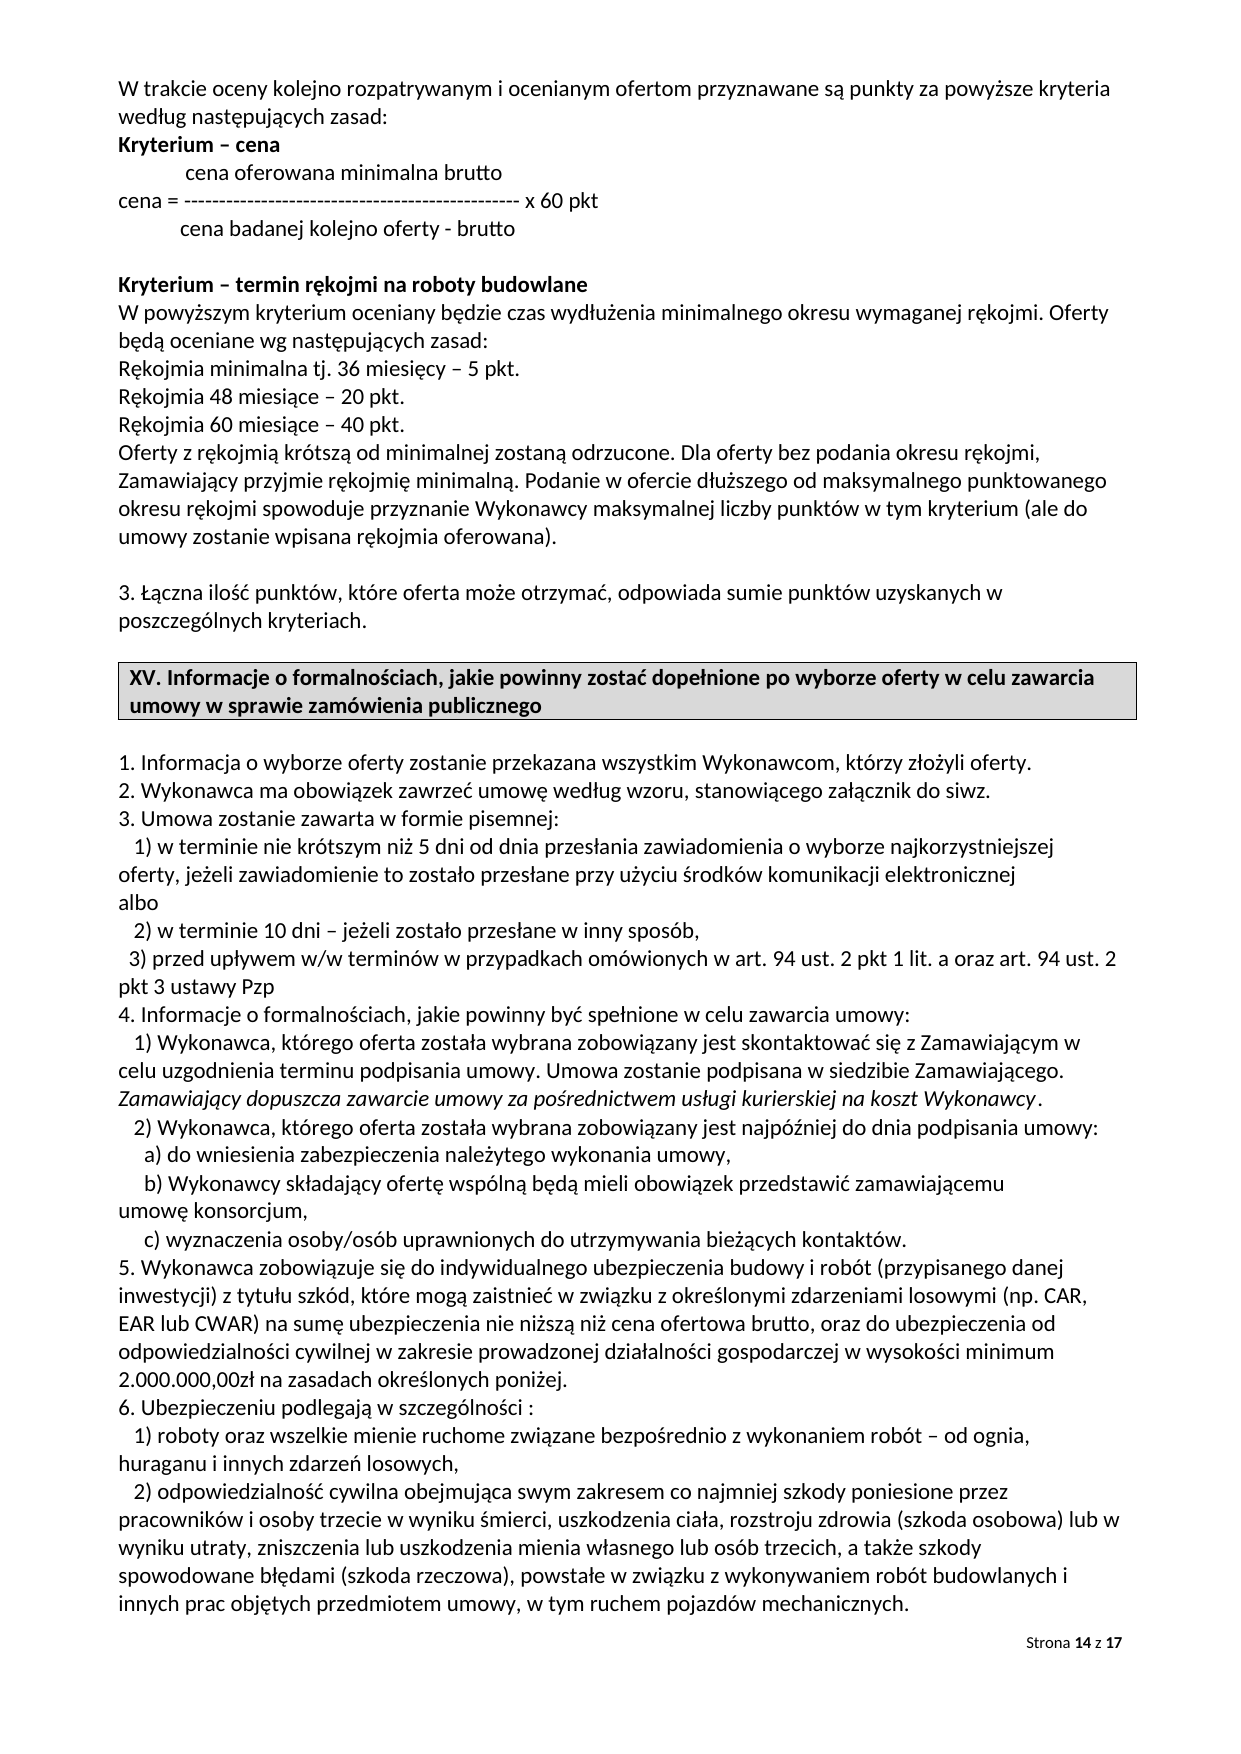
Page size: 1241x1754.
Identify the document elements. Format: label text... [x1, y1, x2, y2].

text 1) w terminie nie krótszym niż 5 dni od dnia przesłania zawiadomienia o wyborze najkorzystniejszej oferty, jeżeli zawiadomienie to zostało przesłane przy użyciu środków komunikacji elektronicznej [118, 832, 1122, 888]
text cena oferowana minimalna brutto [118, 158, 1122, 186]
text 5. Wykonawca zobowiązuje się do indywidualnego ubezpieczenia budowy i robót (przypisanego danej inwestycji) z tytułu szkód, które mogą zaistnieć w związku z określonymi zdarzeniami losowymi (np. CAR, EAR lub CWAR) na sumę ubezpieczenia nie niższą niż cena ofertowa brutto, oraz do ubezpieczenia od odpowiedzialności cywilnej w zakresie prowadzonej działalności gospodarczej w wysokości minimum 2.000.000,00zł na zasadach określonych poniżej. [118, 1253, 1122, 1393]
text 3. Umowa zostanie zawarta w formie pisemnej: [118, 804, 1122, 832]
text umowę konsorcjum, [118, 1197, 1122, 1225]
text 1. Informacja o wyborze oferty zostanie przekazana wszystkim Wykonawcom, którzy złożyli oferty. [118, 748, 1122, 776]
text 1) roboty oraz wszelkie mienie ruchome związane bezpośrednio z wykonaniem robót – od ognia, huraganu i innych zdarzeń losowych, [118, 1421, 1122, 1477]
text cena badanej kolejno oferty - brutto [118, 214, 1122, 242]
text pkt 3 ustawy Pzp [118, 972, 1122, 1001]
text 6. Ubezpieczeniu podlegają w szczególności : [118, 1393, 1122, 1421]
text Rękojmia minimalna tj. 36 miesięcy – 5 pkt. [118, 354, 1122, 382]
text Oferty z rękojmią krótszą od minimalnej zostaną odrzucone. Dla oferty bez podania okresu rękojmi, Zamawiający przyjmie rękojmię minimalną. Podanie w ofercie dłuższego od maksymalnego punktowanego okresu rękojmi spowoduje przyznanie Wykonawcy maksymalnej liczby punktów w tym kryterium (ale do umowy zostanie wpisana rękojmia oferowana). [118, 438, 1122, 550]
text c) wyznaczenia osoby/osób uprawnionych do utrzymywania bieżących kontaktów. [118, 1225, 1122, 1253]
text 2) odpowiedzialność cywilna obejmująca swym zakresem co najmniej szkody poniesione przez pracowników i osoby trzecie w wyniku śmierci, uszkodzenia ciała, rozstroju zdrowia (szkoda osobowa) lub w wyniku utraty, zniszczenia lub uszkodzenia mienia własnego lub osób trzecich, a także szkody spowodowane błędami (szkoda rzeczowa), powstałe w związku z wykonywaniem robót budowlanych i innych prac objętych przedmiotem umowy, w tym ruchem pojazdów mechanicznych. [118, 1477, 1122, 1617]
text Rękojmia 48 miesiące – 20 pkt. [118, 382, 1122, 410]
text Kryterium – cena [118, 130, 1122, 158]
text 3) przed upływem w/w terminów w przypadkach omówionych w art. 94 ust. 2 pkt 1 lit. a oraz art. 94 ust. 2 [118, 944, 1122, 972]
text 2. Wykonawca ma obowiązek zawrzeć umowę według wzoru, stanowiącego załącznik do siwz. [118, 776, 1122, 804]
text Rękojmia 60 miesiące – 40 pkt. [118, 410, 1122, 438]
text cena = ------------------------------------------------ x 60 pkt [118, 186, 1122, 214]
text 1) Wykonawca, którego oferta została wybrana zobowiązany jest skontaktować się z Zamawiającym w celu uzgodnienia terminu podpisania umowy. Umowa zostanie podpisana w siedzibie Zamawiającego. Zamawiający dopuszcza zawarcie umowy za pośrednictwem usługi kurierskiej na koszt Wykonawcy. [118, 1028, 1122, 1113]
text a) do wniesienia zabezpieczenia należytego wykonania umowy, [118, 1141, 1122, 1169]
text 3. Łączna ilość punktów, które oferta może otrzymać, odpowiada sumie punktów uzyskanych w poszczególnych kryteriach. [118, 578, 1122, 634]
text b) Wykonawcy składający ofertę wspólną będą mieli obowiązek przedstawić zamawiającemu [118, 1169, 1122, 1197]
table_header XV. Informacje o formalnościach, jakie powinny zostać dopełnione po wyborze oferty w celu zawarcia umowy w sprawie zamówienia publicznego [119, 663, 1136, 719]
text 2) w terminie 10 dni – jeżeli zostało przesłane w inny sposób, [118, 916, 1122, 944]
text 2) Wykonawca, którego oferta została wybrana zobowiązany jest najpóźniej do dnia podpisania umowy: [118, 1113, 1122, 1141]
text albo [118, 888, 1122, 916]
text W trakcie oceny kolejno rozpatrywanym i ocenianym ofertom przyznawane są punkty za powyższe kryteria według następujących zasad: [118, 74, 1122, 130]
text W powyższym kryterium oceniany będzie czas wydłużenia minimalnego okresu wymaganej rękojmi. Oferty będą oceniane wg następujących zasad: [118, 298, 1122, 354]
text Kryterium – termin rękojmi na roboty budowlane [118, 270, 1122, 298]
text 4. Informacje o formalnościach, jakie powinny być spełnione w celu zawarcia umowy: [118, 1001, 1122, 1028]
